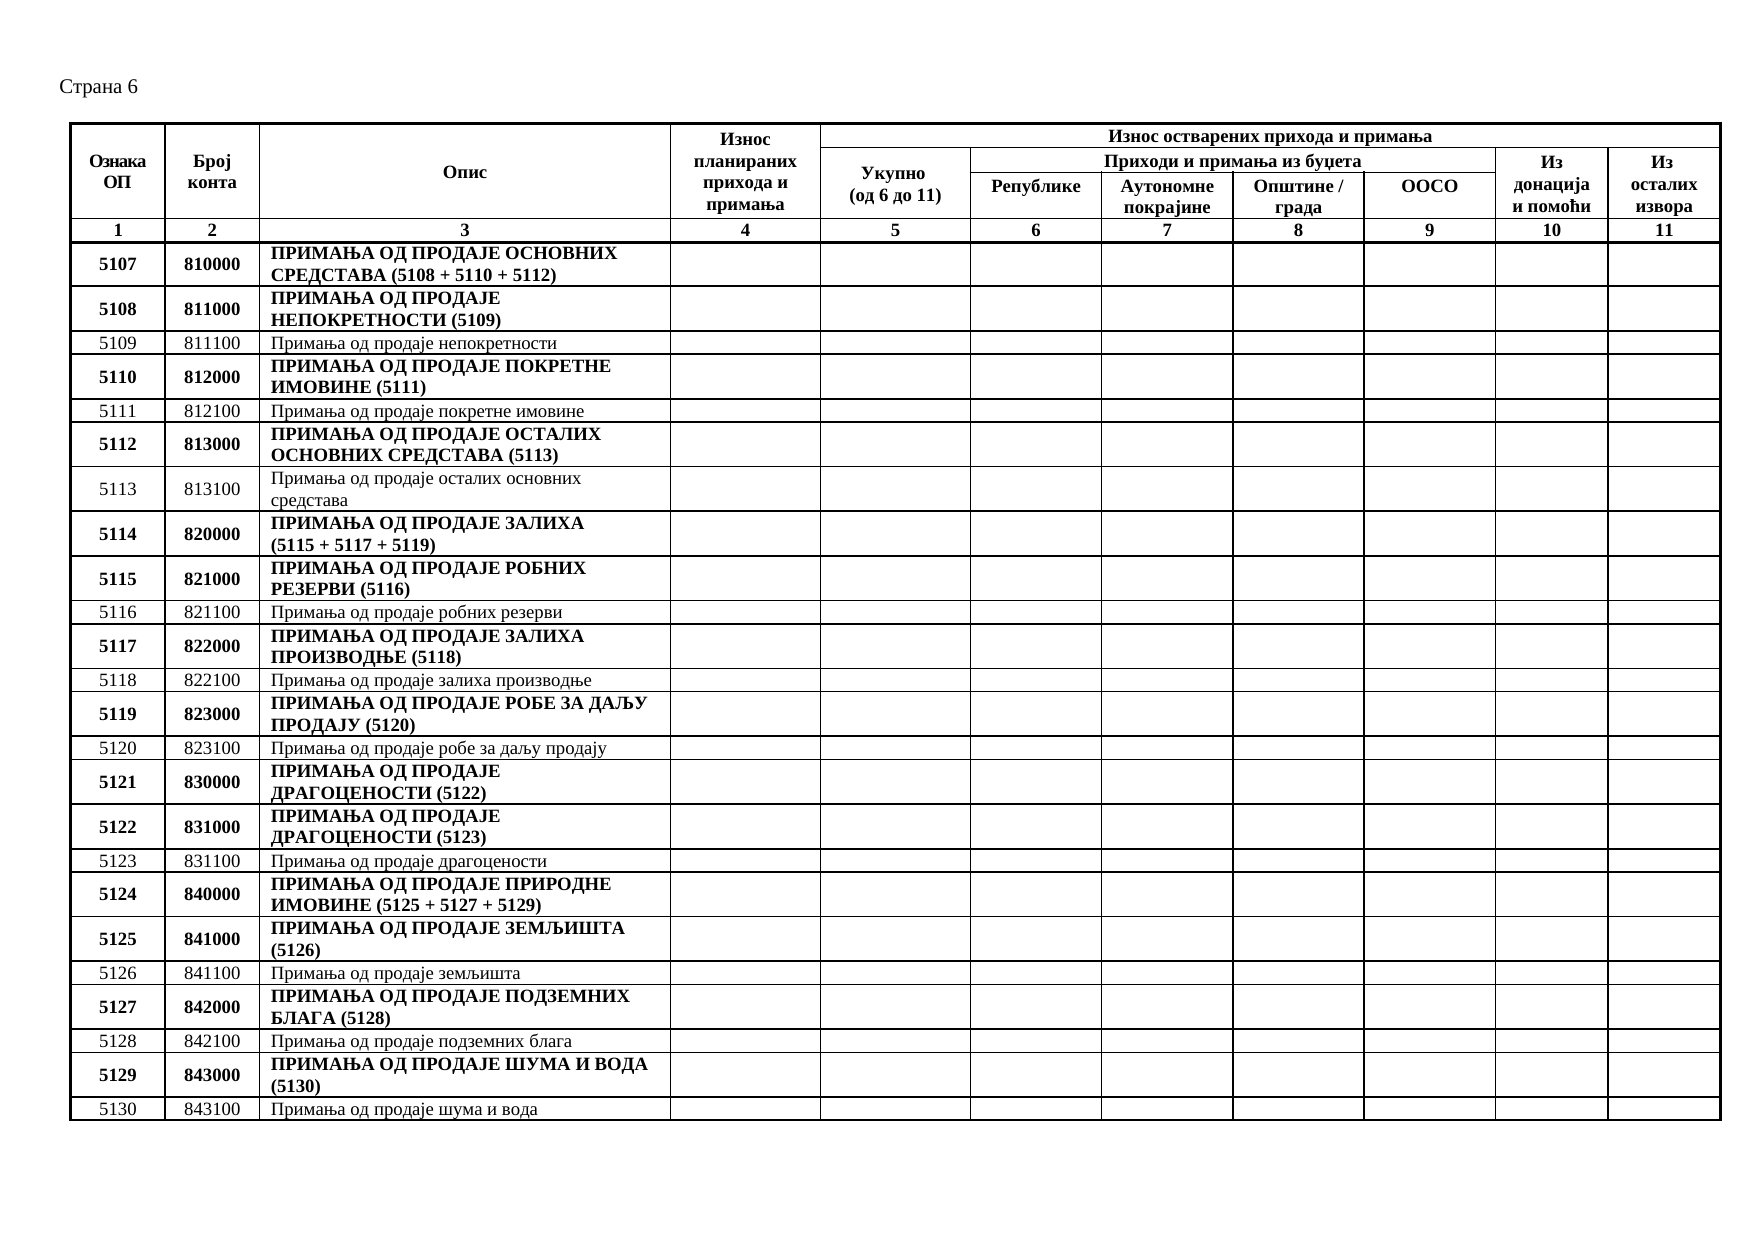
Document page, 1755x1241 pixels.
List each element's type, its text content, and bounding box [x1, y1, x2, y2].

table_cell [1365, 760, 1495, 803]
table_cell [671, 760, 820, 803]
table_cell ПРИМАЊА ОД ПРОДАЈЕ ДРАГОЦЕНОСТИ (5122) [260, 760, 670, 803]
table_cell [671, 692, 820, 735]
table_cell 5118 [72, 669, 164, 691]
table_cell [671, 917, 820, 960]
table_cell [671, 805, 820, 848]
table_cell [1609, 669, 1719, 691]
table_cell 5129 [72, 1053, 164, 1096]
table_cell [821, 1030, 970, 1051]
table_cell 5117 [72, 625, 164, 668]
table_cell [1496, 332, 1607, 353]
table_cell [1102, 873, 1232, 916]
table_cell 822000 [166, 625, 259, 668]
table_cell [1365, 985, 1495, 1028]
table_cell [1609, 625, 1719, 668]
table_cell [671, 332, 820, 353]
table_cell 813000 [166, 423, 259, 466]
table_cell Примања од продаје шума и вода [260, 1098, 670, 1119]
table_cell [1365, 962, 1495, 983]
table_cell 5114 [72, 512, 164, 555]
table_cell 6 [971, 219, 1101, 241]
table_cell [1609, 805, 1719, 848]
table_cell 5119 [72, 692, 164, 735]
table_cell Општине / града [1234, 173, 1363, 218]
table_cell [821, 850, 970, 871]
table_cell Примања од продаје непокретности [260, 332, 670, 353]
table_header Износ остварених прихода и примања [821, 125, 1719, 147]
table_cell [1496, 287, 1607, 330]
table_cell [1365, 737, 1495, 758]
table_cell 3 [260, 219, 670, 241]
table_cell [971, 760, 1101, 803]
table_cell [971, 1053, 1101, 1096]
table_cell [1234, 962, 1363, 983]
table_cell [1609, 400, 1719, 421]
table_cell [1496, 625, 1607, 668]
table_cell [1102, 917, 1232, 960]
table_cell [1102, 1098, 1232, 1119]
table_cell [821, 355, 970, 398]
table_cell [821, 423, 970, 466]
table_cell 5121 [72, 760, 164, 803]
table_cell [1102, 669, 1232, 691]
table_cell [1609, 850, 1719, 871]
table_cell 5124 [72, 873, 164, 916]
table_cell [671, 985, 820, 1028]
table_cell [971, 355, 1101, 398]
table_cell [671, 669, 820, 691]
table_cell [821, 737, 970, 758]
table_cell [1609, 557, 1719, 600]
table_cell 841100 [166, 962, 259, 983]
table_cell 810000 [166, 244, 259, 285]
table_cell 821100 [166, 601, 259, 623]
table_cell [1496, 1053, 1607, 1096]
table_cell [1609, 287, 1719, 330]
table_cell [971, 1030, 1101, 1051]
table_cell [821, 557, 970, 600]
table_cell 5127 [72, 985, 164, 1028]
table_cell 811000 [166, 287, 259, 330]
table_cell [971, 467, 1101, 510]
table_cell [1496, 512, 1607, 555]
table_cell [1496, 400, 1607, 421]
table_cell [1365, 601, 1495, 623]
table_cell 823000 [166, 692, 259, 735]
table_cell [1234, 332, 1363, 353]
table_cell 5123 [72, 850, 164, 871]
table_cell [1496, 423, 1607, 466]
table_cell [1496, 355, 1607, 398]
table_cell [821, 512, 970, 555]
table_cell Аутономне покрајине [1102, 173, 1232, 218]
table_cell Примања од продаје робних резерви [260, 601, 670, 623]
table_header Износ планираних прихода и примања [671, 125, 820, 218]
table_cell [1234, 850, 1363, 871]
table_cell ПРИМАЊА ОД ПРОДАЈЕ НЕПОКРЕТНОСТИ (5109) [260, 287, 670, 330]
table_cell [1496, 467, 1607, 510]
table_cell [1365, 287, 1495, 330]
table_cell [1234, 244, 1363, 285]
table_cell [1365, 1030, 1495, 1051]
table_cell [1365, 512, 1495, 555]
table_cell [971, 601, 1101, 623]
table_cell [1365, 625, 1495, 668]
table_cell 822100 [166, 669, 259, 691]
table_cell [1365, 805, 1495, 848]
table_header Ознака ОП [72, 125, 164, 218]
table_cell [1102, 760, 1232, 803]
table_cell 821000 [166, 557, 259, 600]
table_cell 831000 [166, 805, 259, 848]
table_cell 5125 [72, 917, 164, 960]
table_cell ПРИМАЊА ОД ПРОДАЈЕ ЗАЛИХА ПРОИЗВОДЊЕ (5118) [260, 625, 670, 668]
table_cell [1365, 423, 1495, 466]
table_cell [1365, 355, 1495, 398]
table_cell [1609, 917, 1719, 960]
table_cell [1234, 512, 1363, 555]
table_cell [1102, 1030, 1232, 1051]
table_cell [1609, 985, 1719, 1028]
table_cell [671, 873, 820, 916]
table_cell [1609, 873, 1719, 916]
table_cell [1234, 1098, 1363, 1119]
table_cell 823100 [166, 737, 259, 758]
table_cell [671, 737, 820, 758]
table_cell 5107 [72, 244, 164, 285]
table_cell 812000 [166, 355, 259, 398]
table_cell [1102, 601, 1232, 623]
table_cell 813100 [166, 467, 259, 510]
table_cell [1102, 355, 1232, 398]
table_cell 820000 [166, 512, 259, 555]
table_cell [821, 332, 970, 353]
table_cell [1365, 244, 1495, 285]
table_cell [1609, 467, 1719, 510]
table_cell [1234, 760, 1363, 803]
table_cell [1365, 1098, 1495, 1119]
table_cell [821, 962, 970, 983]
table_cell [1496, 1098, 1607, 1119]
table_cell [1609, 1030, 1719, 1051]
table_cell [1496, 873, 1607, 916]
table_cell [1365, 1053, 1495, 1096]
table_cell [1609, 962, 1719, 983]
table_cell [1496, 1030, 1607, 1051]
table_cell ПРИМАЊА ОД ПРОДАЈЕ ПОКРЕТНЕ ИМОВИНЕ (5111) [260, 355, 670, 398]
table_cell [1609, 355, 1719, 398]
table_cell [1234, 625, 1363, 668]
table_cell [1234, 692, 1363, 735]
table_cell [821, 625, 970, 668]
table_cell [971, 850, 1101, 871]
table_cell [1496, 985, 1607, 1028]
table_cell Примања од продаје подземних блага [260, 1030, 670, 1051]
table_cell [1609, 692, 1719, 735]
table_cell [821, 467, 970, 510]
table_cell 842000 [166, 985, 259, 1028]
table_cell [1496, 601, 1607, 623]
table_cell [821, 244, 970, 285]
table_cell [821, 760, 970, 803]
table_header Опис [260, 125, 670, 218]
table_cell 5 [821, 219, 970, 241]
table_cell 2 [166, 219, 259, 241]
table_cell 5126 [72, 962, 164, 983]
table_cell [1102, 332, 1232, 353]
table_cell [1234, 400, 1363, 421]
table_cell [671, 601, 820, 623]
table_cell ПРИМАЊА ОД ПРОДАЈЕ ОСТАЛИХ ОСНОВНИХ СРЕДСТАВА (5113) [260, 423, 670, 466]
table_cell Из осталих извора [1609, 148, 1719, 218]
table_cell [671, 512, 820, 555]
table_cell [1609, 1053, 1719, 1096]
table_cell [1234, 557, 1363, 600]
table_cell Примања од продаје осталих основних средстава [260, 467, 670, 510]
table_cell [1234, 985, 1363, 1028]
table_cell [1496, 760, 1607, 803]
table_cell Примања од продаје робе за даљу продају [260, 737, 670, 758]
table_cell [1365, 332, 1495, 353]
table_cell 5120 [72, 737, 164, 758]
table_cell [671, 962, 820, 983]
table_cell [1234, 1030, 1363, 1051]
table_cell [971, 287, 1101, 330]
table_cell [1234, 873, 1363, 916]
table_cell [971, 985, 1101, 1028]
table_cell ПРИМАЊА ОД ПРОДАЈЕ РОБЕ ЗА ДАЉУ ПРОДАЈУ (5120) [260, 692, 670, 735]
table_cell [1496, 244, 1607, 285]
table_cell [1609, 244, 1719, 285]
table_cell [1365, 669, 1495, 691]
table_cell 830000 [166, 760, 259, 803]
table_cell 5128 [72, 1030, 164, 1051]
table_cell ПРИМАЊА ОД ПРОДАЈЕ РОБНИХ РЕЗЕРВИ (5116) [260, 557, 670, 600]
table_cell [821, 400, 970, 421]
table_cell 840000 [166, 873, 259, 916]
table_cell [1102, 985, 1232, 1028]
table_cell [1609, 1098, 1719, 1119]
table_cell [1234, 601, 1363, 623]
table_cell Републике [971, 173, 1101, 218]
table_cell [971, 737, 1101, 758]
table_cell [1609, 601, 1719, 623]
table_cell 5122 [72, 805, 164, 848]
table_cell [1365, 692, 1495, 735]
table_cell [1609, 760, 1719, 803]
table_cell [1102, 850, 1232, 871]
table_cell [671, 244, 820, 285]
table_cell [1234, 423, 1363, 466]
table_cell 5108 [72, 287, 164, 330]
table_cell ПРИМАЊА ОД ПРОДАЈЕ ПОДЗЕМНИХ БЛАГА (5128) [260, 985, 670, 1028]
table_cell 5112 [72, 423, 164, 466]
table_cell [1102, 423, 1232, 466]
table_cell [1496, 962, 1607, 983]
table_cell [1102, 512, 1232, 555]
table_cell [971, 669, 1101, 691]
table_cell Примања од продаје залиха производње [260, 669, 670, 691]
table_cell [1102, 467, 1232, 510]
table_cell [971, 557, 1101, 600]
table_cell [1234, 467, 1363, 510]
table_cell [1102, 557, 1232, 600]
table_cell 4 [671, 219, 820, 241]
table_cell [971, 512, 1101, 555]
table_cell [1496, 805, 1607, 848]
table_cell [671, 467, 820, 510]
table_cell 831100 [166, 850, 259, 871]
table_cell [971, 917, 1101, 960]
table_cell [1365, 400, 1495, 421]
table_cell [671, 287, 820, 330]
table_cell [671, 1030, 820, 1051]
table_cell Примања од продаје драгоцености [260, 850, 670, 871]
table_cell 842100 [166, 1030, 259, 1051]
table_cell [1609, 332, 1719, 353]
table_cell 7 [1102, 219, 1232, 241]
table_cell [671, 557, 820, 600]
table_cell 1 [72, 219, 164, 241]
table_cell [971, 423, 1101, 466]
table_cell [1365, 467, 1495, 510]
table_cell [971, 1098, 1101, 1119]
table_cell 5116 [72, 601, 164, 623]
table_cell [1609, 512, 1719, 555]
table_cell [1496, 669, 1607, 691]
table_cell Укупно (од 6 до 11) [821, 148, 970, 218]
table_cell [671, 850, 820, 871]
table_cell [671, 355, 820, 398]
table_cell [1496, 692, 1607, 735]
table_cell [1102, 692, 1232, 735]
table_cell [1234, 917, 1363, 960]
table_cell Из донација и помоћи [1496, 148, 1607, 218]
table_cell ПРИМАЊА ОД ПРОДАЈЕ ЗЕМЉИШТА (5126) [260, 917, 670, 960]
table_cell 841000 [166, 917, 259, 960]
table_cell 843000 [166, 1053, 259, 1096]
table_cell [821, 287, 970, 330]
table_cell [1365, 557, 1495, 600]
table_cell [821, 692, 970, 735]
table_cell [1234, 355, 1363, 398]
table_cell [821, 669, 970, 691]
table_cell 9 [1365, 219, 1495, 241]
table_cell [971, 805, 1101, 848]
table_cell ПРИМАЊА ОД ПРОДАЈЕ ОСНОВНИХ СРЕДСТАВА (5108 + 5110 + 5112) [260, 244, 670, 285]
table_cell [1234, 737, 1363, 758]
table_cell [1609, 423, 1719, 466]
table_cell [821, 873, 970, 916]
table_cell [1234, 669, 1363, 691]
table_cell 843100 [166, 1098, 259, 1119]
table_cell 811100 [166, 332, 259, 353]
table_cell [671, 400, 820, 421]
table_cell [971, 692, 1101, 735]
table_cell [971, 625, 1101, 668]
table_cell [671, 1053, 820, 1096]
table_cell [1496, 737, 1607, 758]
table_cell 5110 [72, 355, 164, 398]
table_cell [971, 244, 1101, 285]
table_cell [671, 423, 820, 466]
table_cell 8 [1234, 219, 1363, 241]
table_cell Приходи и примања из буџета [971, 148, 1495, 171]
table_cell [821, 985, 970, 1028]
table_cell Примања од продаје земљишта [260, 962, 670, 983]
table_cell [1234, 805, 1363, 848]
table_header Број конта [166, 125, 259, 218]
table_cell [1234, 287, 1363, 330]
table_cell ООСО [1365, 173, 1495, 218]
table_cell [821, 917, 970, 960]
table_cell Примања од продаје покретне имовине [260, 400, 670, 421]
table_cell 812100 [166, 400, 259, 421]
table_cell 5130 [72, 1098, 164, 1119]
table_cell [971, 332, 1101, 353]
table_cell [1234, 1053, 1363, 1096]
table_cell [1496, 557, 1607, 600]
table_cell ПРИМАЊА ОД ПРОДАЈЕ ЗАЛИХА (5115 + 5117 + 5119) [260, 512, 670, 555]
table_cell [1496, 850, 1607, 871]
table_cell 11 [1609, 219, 1719, 241]
table_cell [1102, 962, 1232, 983]
table_cell [671, 625, 820, 668]
table_cell ПРИМАЊА ОД ПРОДАЈЕ ШУМА И ВОДА (5130) [260, 1053, 670, 1096]
table_cell [1102, 244, 1232, 285]
table_cell [821, 1098, 970, 1119]
table_cell [821, 1053, 970, 1096]
table_cell [821, 601, 970, 623]
table_cell [821, 805, 970, 848]
table_cell [1365, 850, 1495, 871]
table_cell [1496, 917, 1607, 960]
table_cell [1102, 1053, 1232, 1096]
table_cell 5115 [72, 557, 164, 600]
table_cell [1102, 625, 1232, 668]
table_cell ПРИМАЊА ОД ПРОДАЈЕ ПРИРОДНЕ ИМОВИНЕ (5125 + 5127 + 5129) [260, 873, 670, 916]
table_cell 10 [1496, 219, 1607, 241]
table_cell 5111 [72, 400, 164, 421]
table_cell [1102, 805, 1232, 848]
table_cell 5113 [72, 467, 164, 510]
table_cell [971, 962, 1101, 983]
table_cell [1609, 737, 1719, 758]
table_cell [1102, 737, 1232, 758]
table_cell 5109 [72, 332, 164, 353]
table_cell [1365, 873, 1495, 916]
table_cell [971, 873, 1101, 916]
table_cell [1365, 917, 1495, 960]
table_cell ПРИМАЊА ОД ПРОДАЈЕ ДРАГОЦЕНОСТИ (5123) [260, 805, 670, 848]
table_cell [671, 1098, 820, 1119]
table_cell [1102, 400, 1232, 421]
table_cell [971, 400, 1101, 421]
table_cell [1102, 287, 1232, 330]
